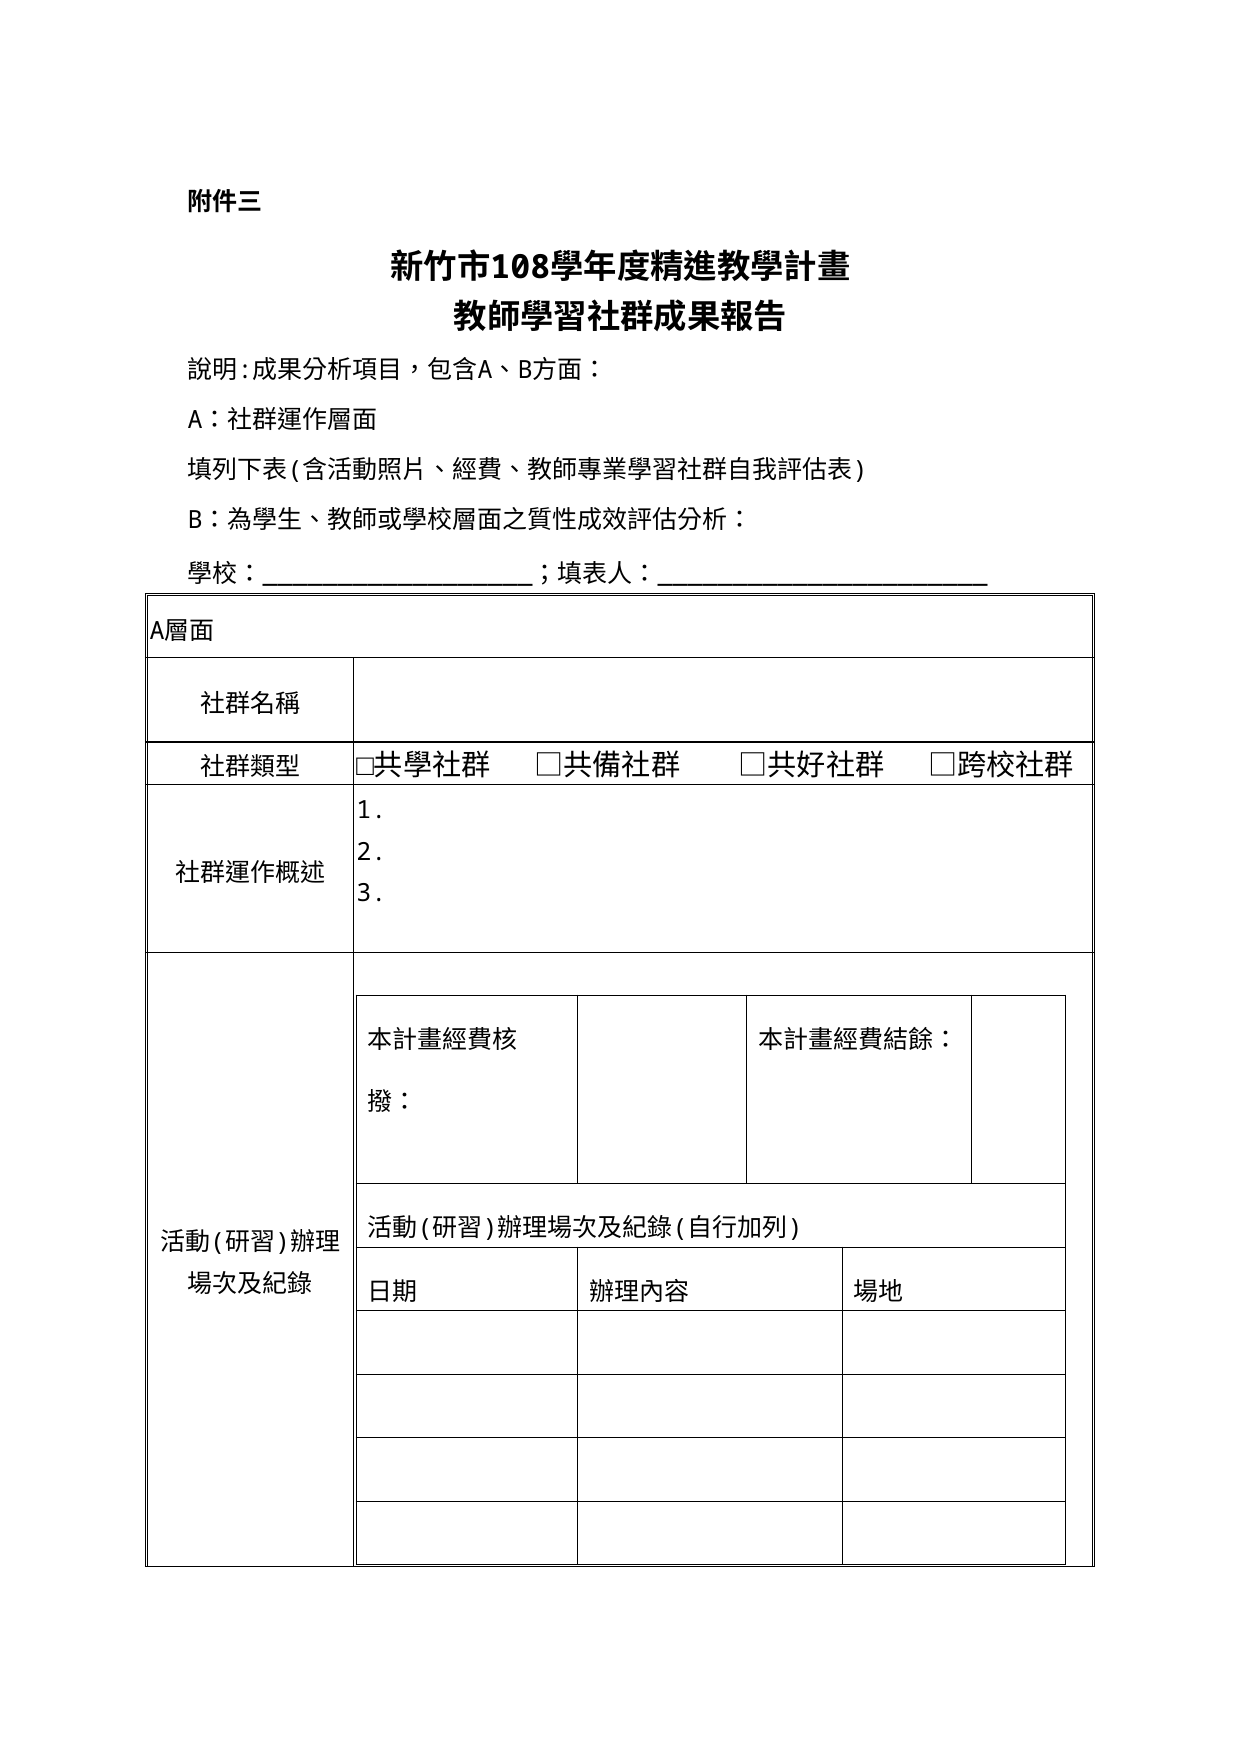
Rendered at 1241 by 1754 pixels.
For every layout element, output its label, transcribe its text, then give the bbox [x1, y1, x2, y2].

table_header [972, 996, 1065, 1183]
table_cell 社群名稱 [148, 658, 353, 741]
table_cell 1. 2. 3. [354, 785, 1092, 952]
table_header 本計畫經費結餘： [747, 996, 971, 1183]
table_cell [843, 1438, 1065, 1501]
table_cell 場地 [843, 1248, 1065, 1310]
table_cell [578, 1502, 842, 1564]
text A：社群運作層面 [187, 389, 1053, 439]
table_cell 社群類型 [148, 743, 353, 784]
table_cell [843, 1502, 1065, 1564]
table_cell 活動(研習)辦理場次及紀錄 [148, 953, 353, 1566]
table_cell 社群運作概述 [148, 785, 353, 952]
text 填列下表(含活動照片、經費、教師專業學習社群自我評估表) [187, 439, 1053, 489]
table_cell [843, 1375, 1065, 1437]
table_cell [357, 1375, 577, 1437]
table_header [578, 996, 746, 1183]
table_cell 活動(研習)辦理場次及紀錄(自行加列) [357, 1184, 1065, 1247]
table_cell [357, 1502, 577, 1564]
table_cell □共學社群 □共備社群 □共好社群 □跨校社群 [354, 743, 1092, 784]
table_cell 日期 [357, 1248, 577, 1310]
text B：為學生、教師或學校層面之質性成效評估分析： [187, 489, 1053, 539]
table_cell [354, 953, 1092, 1566]
table_cell [357, 1311, 577, 1374]
text 學校：__________________；填表人：______________________ [187, 539, 1053, 593]
table_cell [578, 1375, 842, 1437]
text 附件三 [187, 158, 1053, 221]
table_cell 辦理內容 [578, 1248, 842, 1310]
text 新竹市108學年度精進教學計畫 [187, 239, 1053, 289]
table_cell [357, 1438, 577, 1501]
table_header 本計畫經費核撥： [357, 996, 577, 1183]
table_header A層面 [148, 596, 1092, 657]
table_cell [843, 1311, 1065, 1374]
text 說明:成果分析項目，包含A、B方面： [187, 339, 1053, 389]
table_cell [578, 1438, 842, 1501]
table_cell [354, 658, 1092, 741]
text 教師學習社群成果報告 [187, 289, 1053, 339]
table_cell [578, 1311, 842, 1374]
